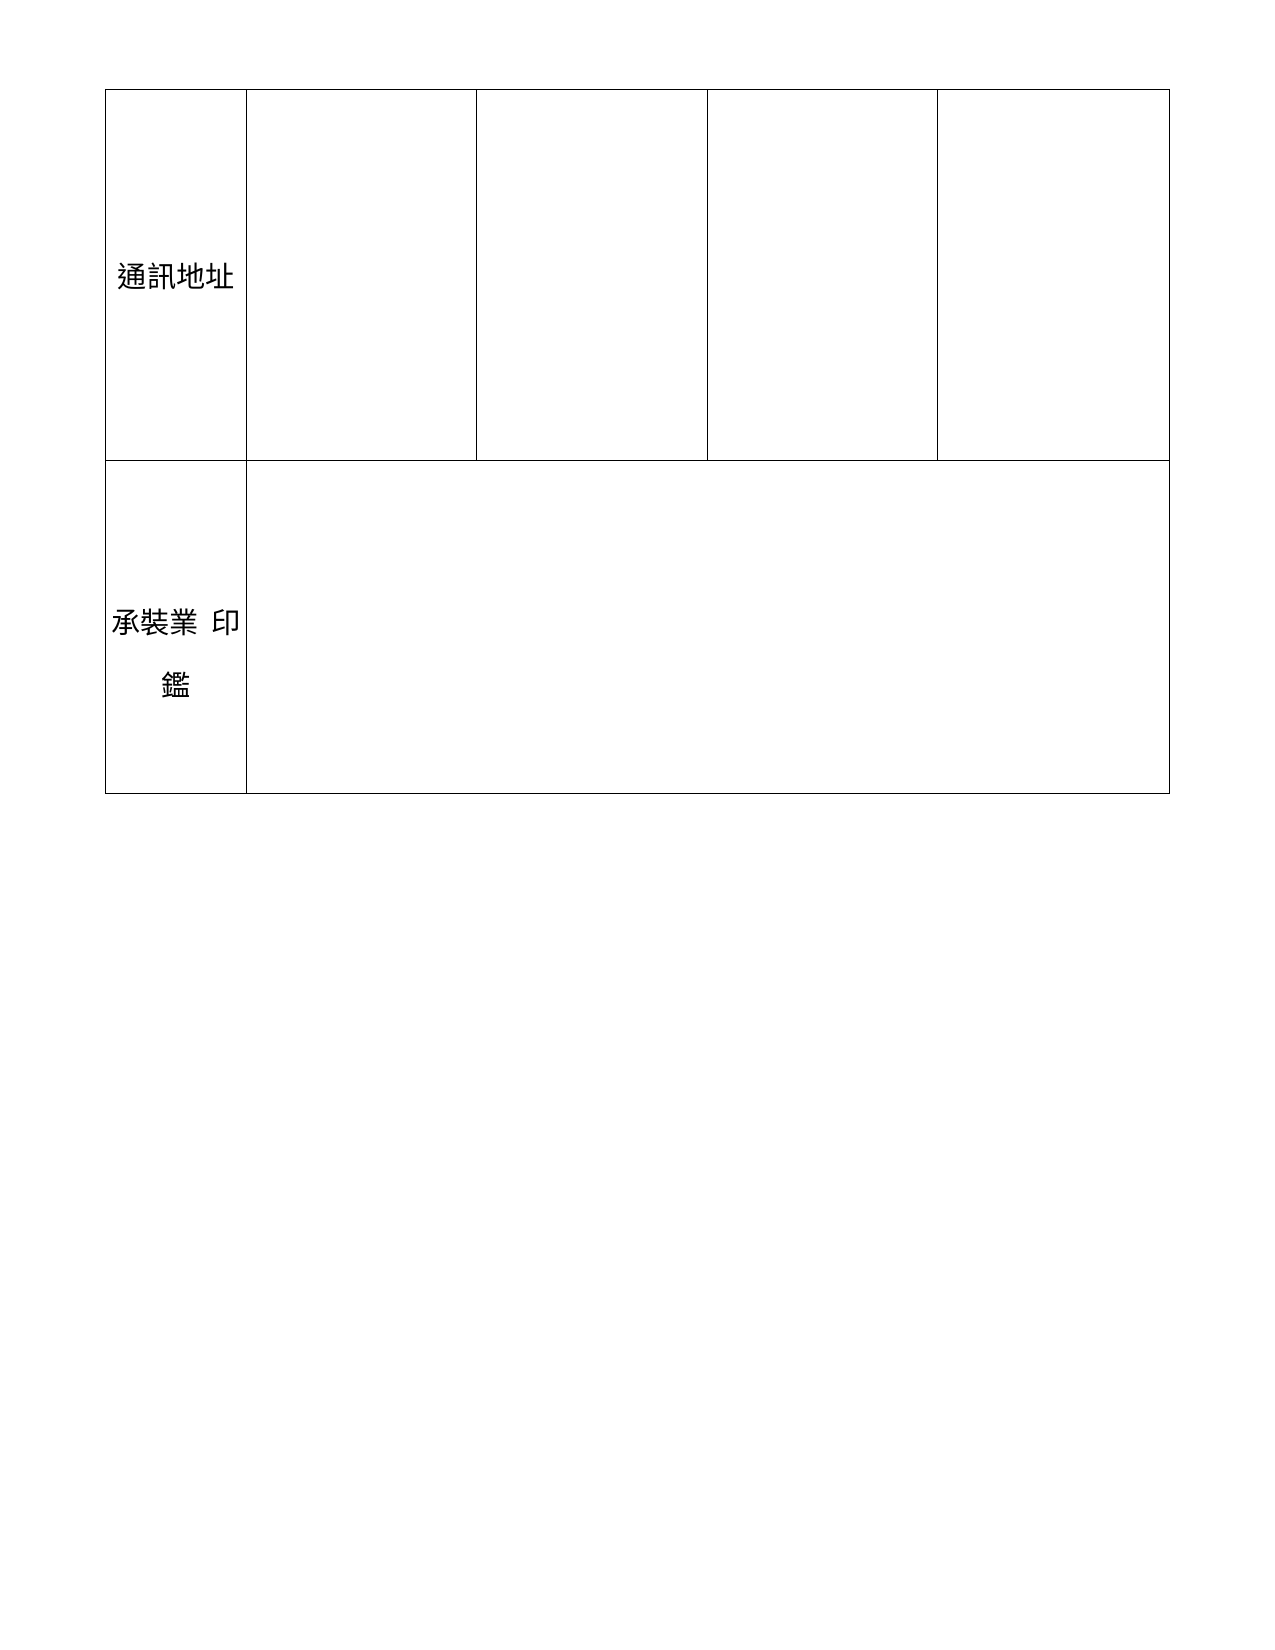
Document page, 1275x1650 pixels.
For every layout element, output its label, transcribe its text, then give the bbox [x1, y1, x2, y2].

table_cell 承裝業 印鑑 [106, 461, 246, 793]
table_cell [938, 90, 1169, 460]
table_cell [247, 461, 1169, 793]
table_cell [247, 90, 476, 460]
table_cell [477, 90, 707, 460]
table_cell 通訊地址 [106, 90, 246, 460]
table_cell [708, 90, 937, 460]
